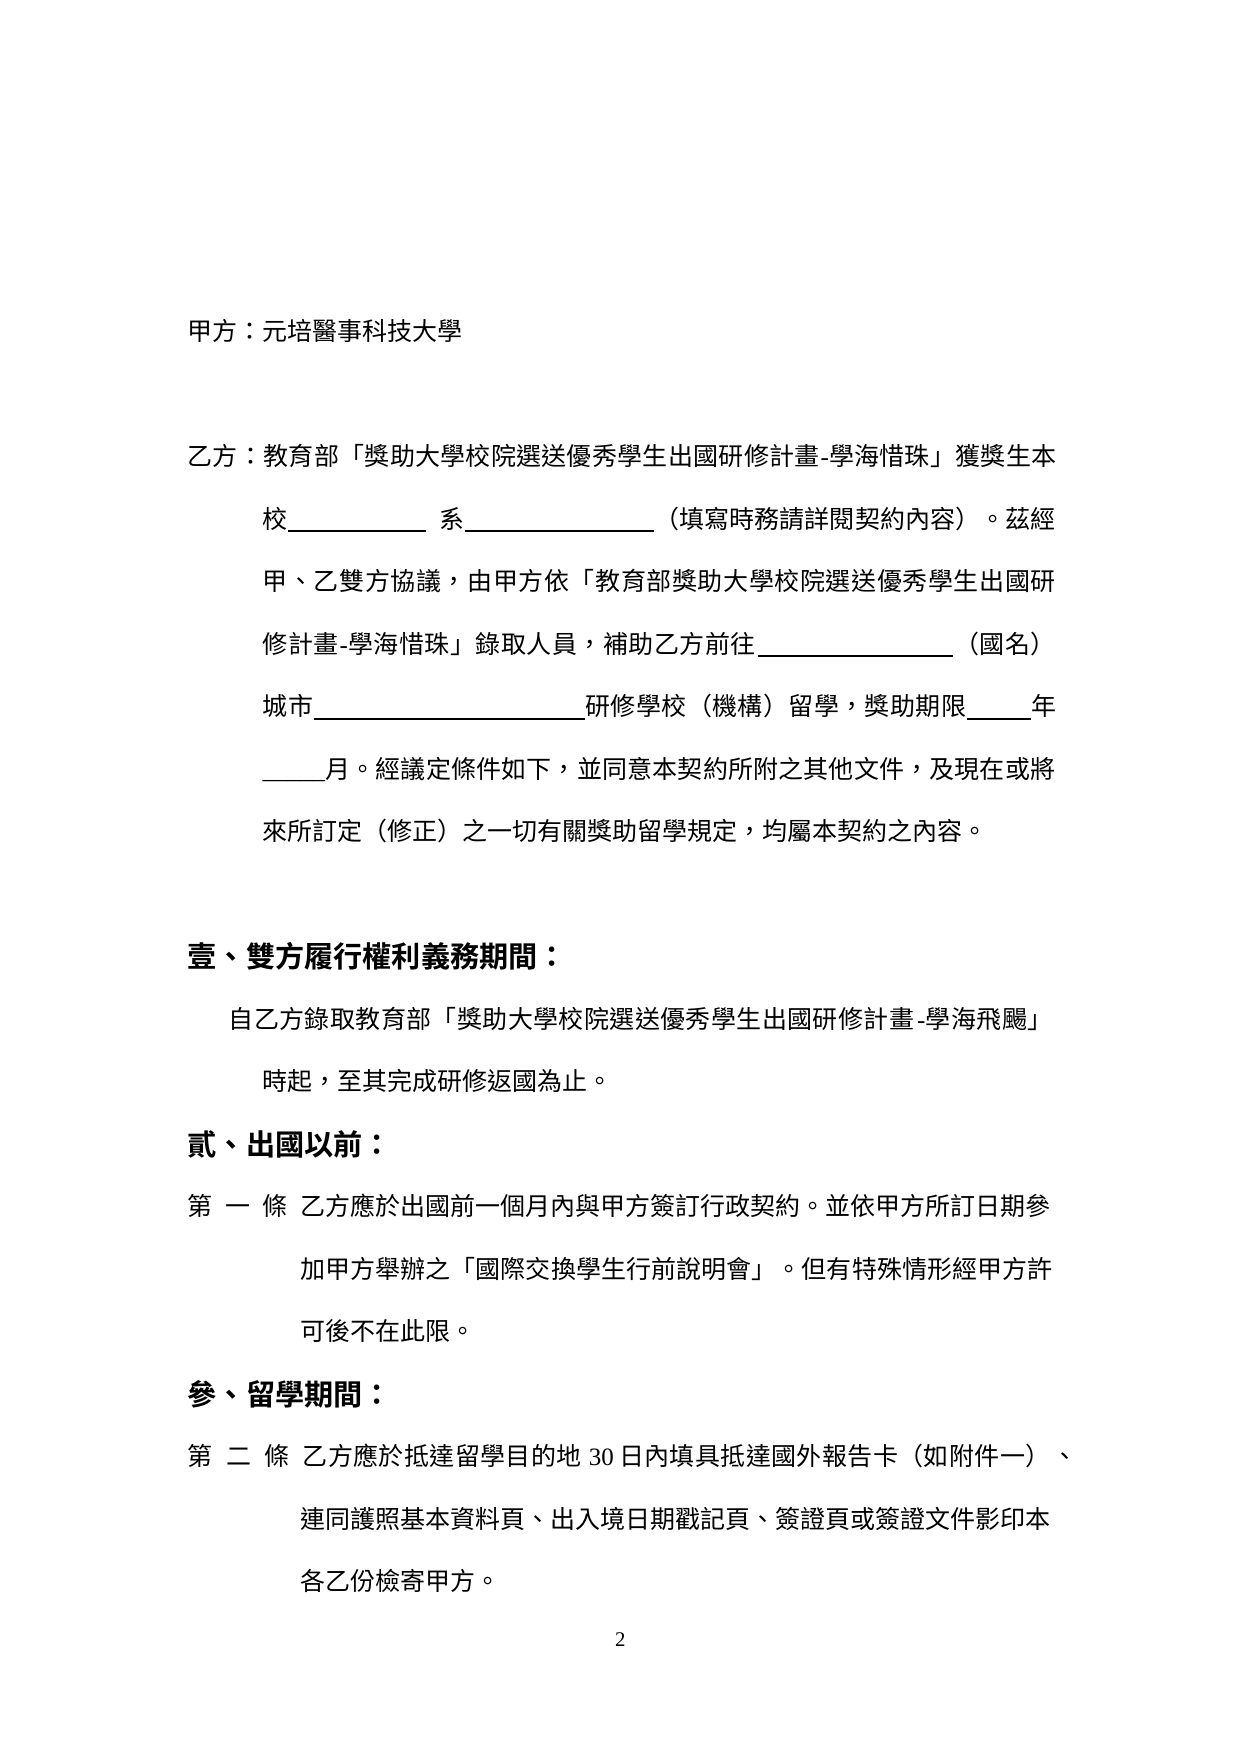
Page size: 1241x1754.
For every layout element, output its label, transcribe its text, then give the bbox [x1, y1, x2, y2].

text 乙方：教育部「獎助大學校院選送優秀學生出國研修計畫-學海惜珠」獲獎生本校 系 （填寫時務請詳閱契約內容）。茲經甲、乙雙方協議，由甲方依「教育部獎助大學校院選送優秀學生出國研修計畫-學海惜珠」錄取人員，補助乙方前往 （國名） 城市 研修學校（機構）留學，獎助期限 年 _____月。經議定條件如下，並同意本契約所附之其他文件，及現在或將來所訂定（修正）之一切有關獎助留學規定，均屬本契約之內容。 [187, 413, 1056, 851]
text 甲方：元培醫事科技大學 [187, 288, 1053, 351]
text 第 一 條 乙方應於出國前一個月內與甲方簽訂行政契約。並依甲方所訂日期參加甲方舉辦之「國際交換學生行前說明會」。但有特殊情形經甲方許可後不在此限。 [187, 1163, 1053, 1351]
text 壹、雙方履行權利義務期間： [187, 913, 1053, 976]
text 參、留學期間： [187, 1351, 1053, 1413]
text 貳、出國以前： [187, 1101, 1053, 1163]
text 第 二 條 乙方應於抵達留學目的地30日內填具抵達國外報告卡（如附件一）、連同護照基本資料頁、出入境日期戳記頁、簽證頁或簽證文件影印本各乙份檢寄甲方。 [187, 1413, 1053, 1601]
text 自乙方錄取教育部「獎助大學校院選送優秀學生出國研修計畫-學海飛颺」時起，至其完成研修返國為止。 [187, 976, 1053, 1101]
